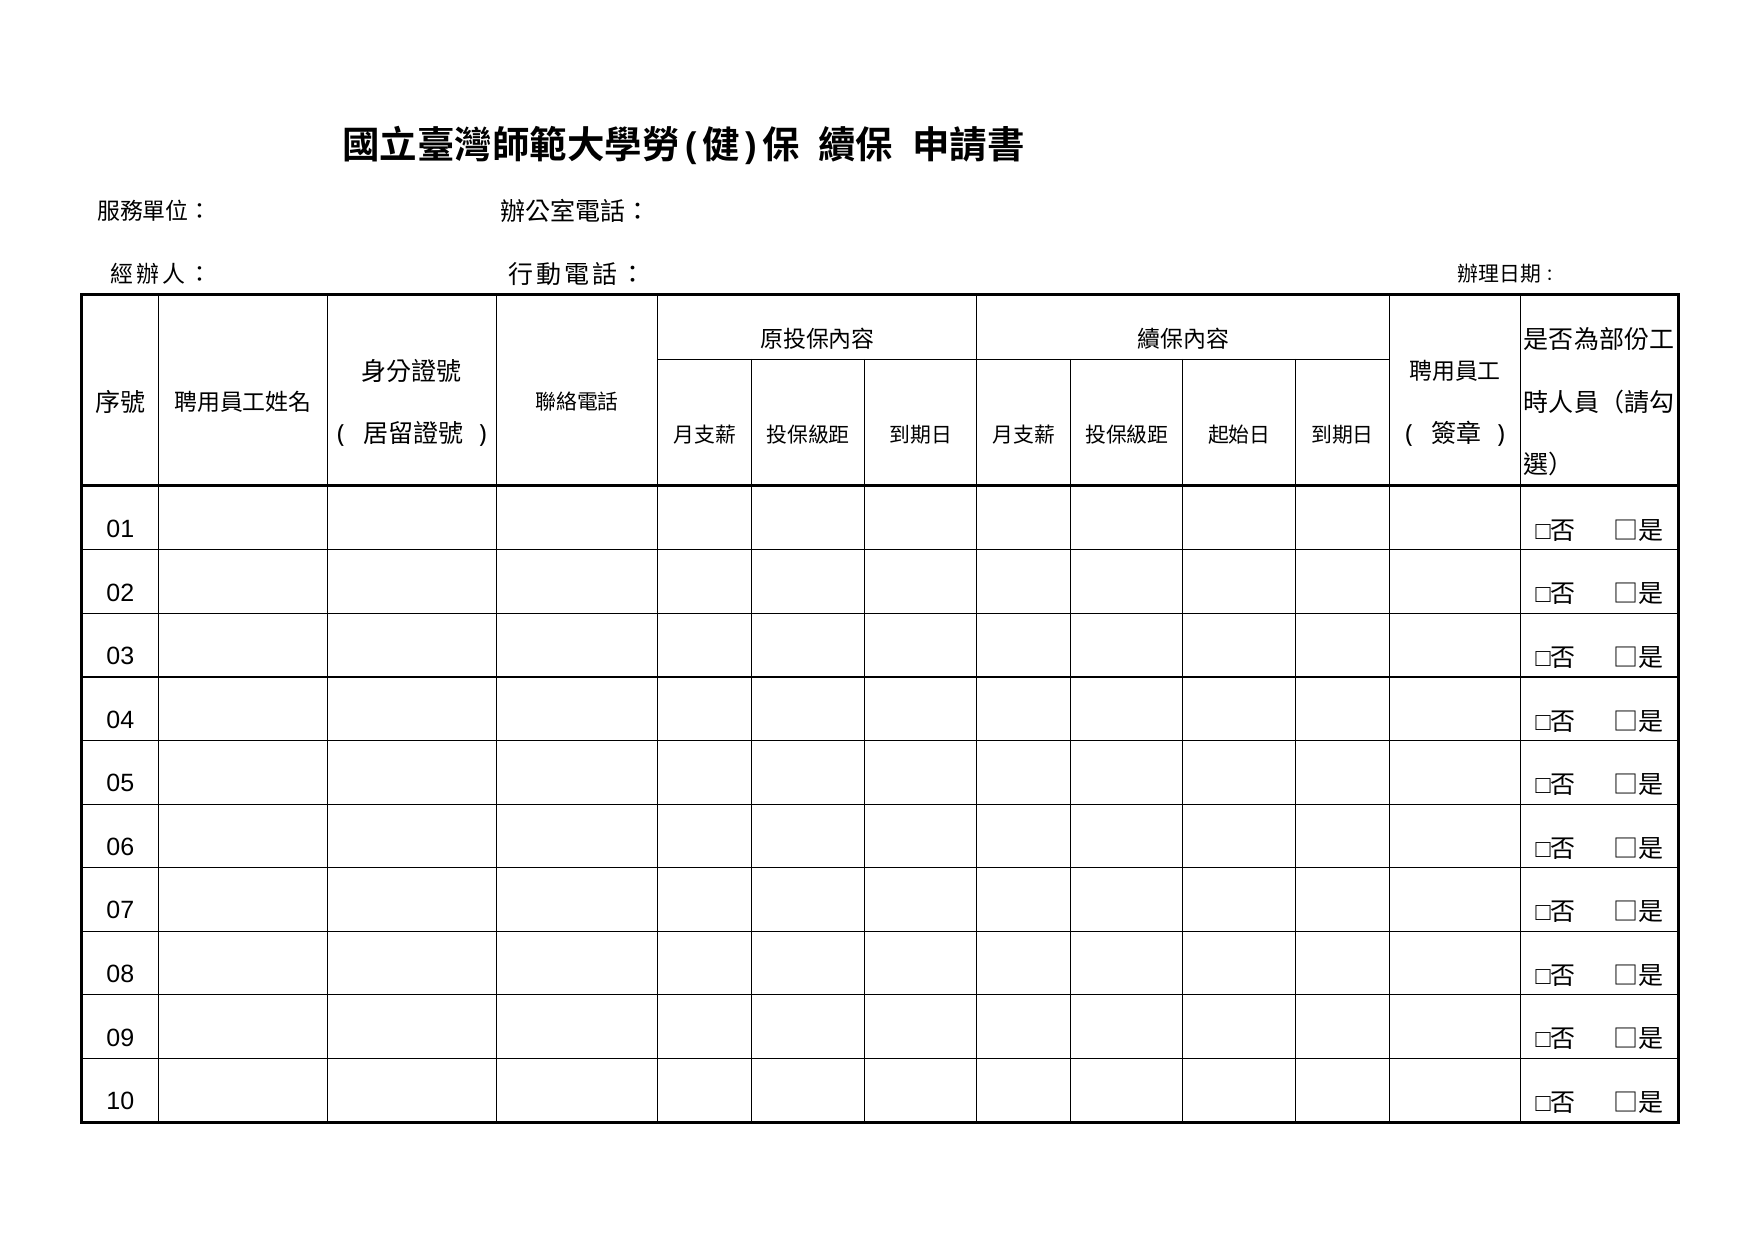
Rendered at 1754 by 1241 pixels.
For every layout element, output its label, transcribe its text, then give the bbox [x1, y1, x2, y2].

table_cell [658, 932, 751, 994]
table_cell 06 [83, 805, 158, 867]
table_cell [1390, 1059, 1520, 1121]
table_cell 08 [83, 932, 158, 994]
table_cell [1390, 550, 1520, 613]
table_cell [328, 550, 496, 613]
table_cell [1390, 995, 1520, 1058]
table_cell [658, 741, 751, 803]
table_cell 月支薪 [977, 360, 1070, 484]
table_cell [497, 550, 657, 613]
table_cell [658, 868, 751, 931]
table_cell [328, 932, 496, 994]
table_cell [658, 231, 1389, 293]
table_cell 投保級距 [1071, 360, 1182, 484]
table_cell [1071, 995, 1182, 1058]
table_cell 序號 [83, 296, 158, 484]
table_cell □否 □是 [1521, 614, 1677, 676]
table_cell [1071, 550, 1182, 613]
table_cell [328, 995, 496, 1058]
table_cell [865, 932, 976, 994]
table_cell [977, 868, 1070, 931]
table_cell [1296, 932, 1389, 994]
table_cell [328, 1059, 496, 1121]
table_cell [214, 168, 496, 231]
table_cell 07 [83, 868, 158, 931]
table_cell □否 □是 [1521, 995, 1677, 1058]
table_cell 到期日 [865, 360, 976, 484]
table_cell [1296, 550, 1389, 613]
table_cell [1071, 805, 1182, 867]
table_cell □否 □是 [1521, 805, 1677, 867]
table_cell 原投保內容 [658, 296, 976, 359]
table_cell [658, 168, 1678, 231]
table_cell [977, 805, 1070, 867]
table_cell [159, 805, 327, 867]
table_cell 身分證號 ( 居留證號 ) [328, 296, 496, 484]
table_cell [977, 995, 1070, 1058]
table_cell [328, 678, 496, 740]
table_cell [497, 1059, 657, 1121]
table_cell [159, 1059, 327, 1121]
table_cell [159, 550, 327, 613]
table_cell [752, 805, 864, 867]
table_cell [752, 741, 864, 803]
table_cell [497, 487, 657, 549]
table_cell □否 □是 [1521, 678, 1677, 740]
table_cell [1183, 678, 1295, 740]
table_cell [497, 932, 657, 994]
table_cell [1390, 932, 1520, 994]
table_cell 01 [83, 487, 158, 549]
table_cell [977, 614, 1070, 676]
table_cell [1071, 1059, 1182, 1121]
table_cell [1296, 995, 1389, 1058]
table_cell □否 □是 [1521, 1059, 1677, 1121]
table_cell 10 [83, 1059, 158, 1121]
table_cell 09 [83, 995, 158, 1058]
table_cell [1183, 550, 1295, 613]
table_header 國立臺灣師範大學勞(健)保 續保 申請書 [82, 95, 1678, 168]
table_cell [1296, 678, 1389, 740]
table_cell 起始日 [1183, 360, 1295, 484]
table_cell [658, 550, 751, 613]
table_cell [1183, 1059, 1295, 1121]
table_cell [1183, 614, 1295, 676]
table_cell [159, 995, 327, 1058]
table_cell [1296, 805, 1389, 867]
table_cell [1296, 487, 1389, 549]
table_cell [1183, 995, 1295, 1058]
table_cell 到期日 [1296, 360, 1389, 484]
table_cell □否 □是 [1521, 741, 1677, 803]
table_cell [865, 678, 976, 740]
table_cell □否 □是 [1521, 487, 1677, 549]
table_cell [1390, 868, 1520, 931]
table_cell 服務單位： [82, 168, 214, 231]
table_cell 03 [83, 614, 158, 676]
table_cell [977, 678, 1070, 740]
table_cell 月支薪 [658, 360, 751, 484]
table_cell [497, 614, 657, 676]
table_cell [1296, 1059, 1389, 1121]
table_cell 辦公室電話： [496, 168, 658, 231]
table_cell 續保內容 [977, 296, 1389, 359]
table_cell [752, 487, 864, 549]
table_cell [1558, 231, 1678, 293]
table_cell [497, 995, 657, 1058]
table_cell [159, 614, 327, 676]
table_cell [658, 995, 751, 1058]
table_cell [977, 932, 1070, 994]
table_cell [1071, 868, 1182, 931]
table_cell [865, 741, 976, 803]
table_cell [1183, 868, 1295, 931]
table_cell [1296, 868, 1389, 931]
table_cell [497, 868, 657, 931]
table_cell 行動電話： [496, 231, 658, 293]
table_cell 聯絡電話 [497, 296, 657, 484]
table_cell [1296, 614, 1389, 676]
table_cell [752, 614, 864, 676]
table_cell 聘用員工 ( 簽章 ) [1390, 296, 1520, 484]
table_cell [328, 741, 496, 803]
table_cell [1390, 805, 1520, 867]
table_cell [159, 868, 327, 931]
table_cell [658, 678, 751, 740]
table_cell [1183, 487, 1295, 549]
table_cell □否 □是 [1521, 550, 1677, 613]
table_cell [752, 678, 864, 740]
table_cell □否 □是 [1521, 932, 1677, 994]
table_cell [159, 932, 327, 994]
table_cell [159, 678, 327, 740]
table_cell [328, 805, 496, 867]
table_cell □否 □是 [1521, 868, 1677, 931]
table_cell [1071, 487, 1182, 549]
table_cell 是否為部份工時人員（請勾選） [1521, 296, 1677, 484]
table_cell [865, 1059, 976, 1121]
table_cell [159, 487, 327, 549]
table_cell [658, 1059, 751, 1121]
table_cell 聘用員工姓名 [159, 296, 327, 484]
table_cell [1183, 741, 1295, 803]
table_cell 05 [83, 741, 158, 803]
table_cell [977, 487, 1070, 549]
table_cell [865, 614, 976, 676]
table_cell [752, 995, 864, 1058]
table_cell [497, 678, 657, 740]
table_cell [658, 487, 751, 549]
table_cell [1071, 741, 1182, 803]
table_cell [658, 614, 751, 676]
table_cell [865, 995, 976, 1058]
table_cell [497, 805, 657, 867]
table_cell [752, 550, 864, 613]
table_cell [865, 805, 976, 867]
table_cell [752, 868, 864, 931]
table_cell [159, 741, 327, 803]
table_cell [328, 868, 496, 931]
table_cell 02 [83, 550, 158, 613]
table_cell [658, 805, 751, 867]
table_cell 經辦人： [82, 231, 214, 293]
table_cell 投保級距 [752, 360, 864, 484]
table_cell [865, 550, 976, 613]
table_cell [1071, 614, 1182, 676]
table_cell [214, 231, 496, 293]
table_cell [977, 550, 1070, 613]
table_cell [865, 487, 976, 549]
table_cell 04 [83, 678, 158, 740]
table_cell [1071, 678, 1182, 740]
table_cell [328, 487, 496, 549]
table_cell [1390, 614, 1520, 676]
table_cell [1071, 932, 1182, 994]
table_cell [497, 741, 657, 803]
table_cell [865, 868, 976, 931]
table_cell [977, 741, 1070, 803]
table_cell [1183, 932, 1295, 994]
table_cell [752, 932, 864, 994]
table_cell [977, 1059, 1070, 1121]
table_cell [1390, 678, 1520, 740]
table_cell [1390, 487, 1520, 549]
table_cell [1390, 741, 1520, 803]
table_cell [1183, 805, 1295, 867]
table_cell [752, 1059, 864, 1121]
table_cell [1296, 741, 1389, 803]
table_cell 辦理日期： [1389, 231, 1558, 293]
table_cell [328, 614, 496, 676]
